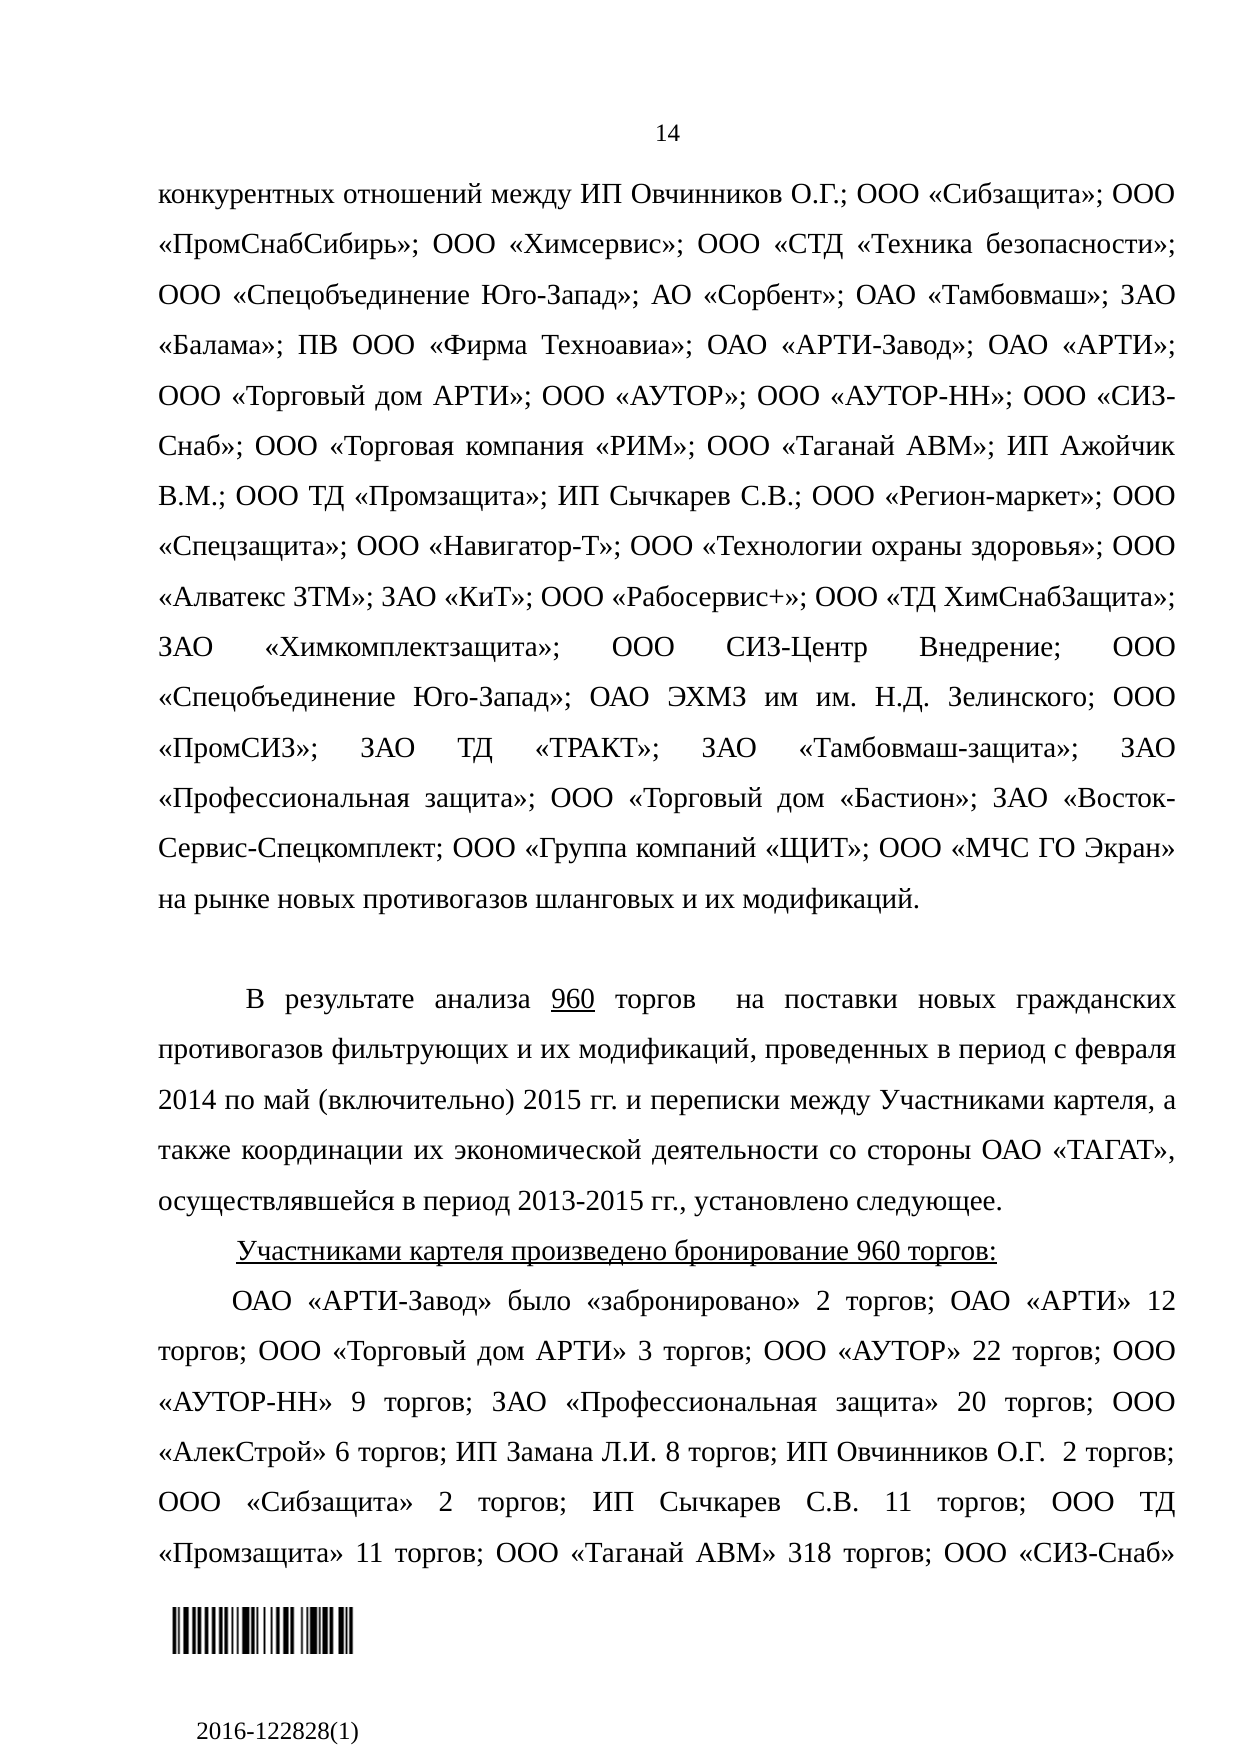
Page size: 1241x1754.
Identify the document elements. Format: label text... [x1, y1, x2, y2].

text конкурентных отношений между ИП Овчинников О.Г.; ООО «Сибзащита»; ООО «ПромСнабСибирь»; ООО «Химсервис»; ООО «СТД «Техника безопасности»; ООО «Спецобъединение Юго-Запад»; АО «Сорбент»; ОАО «Тамбовмаш»; ЗАО «Балама»; ПВ ООО «Фирма Техноавиа»; ОАО «АРТИ-Завод»; ОАО «АРТИ»; ООО «Торговый дом АРТИ»; ООО «АУТОР»; ООО «АУТОР-НН»; ООО «СИЗ-Снаб»; ООО «Торговая компания «РИМ»; ООО «Таганай АВМ»; ИП Ажойчик В.М.; ООО ТД «Промзащита»; ИП Сычкарев С.В.; ООО «Регион-маркет»; ООО «Спецзащита»; ООО «Навигатор-Т»; ООО «Технологии охраны здоровья»; ООО «Алватекс ЗТМ»; ЗАО «КиТ»; ООО «Рабосервис+»; ООО «ТД ХимСнабЗащита»; ЗАО «Химкомплектзащита»; ООО СИЗ-Центр Внедрение; ООО «Спецобъединение Юго-Запад»; ОАО ЭХМЗ им им. Н.Д. Зелинского; ООО «ПромСИЗ»; ЗАО ТД «ТРАКТ»; ЗАО «Тамбовмаш-защита»; ЗАО «Профессиональная защита»; ООО «Торговый дом «Бастион»; ЗАО «Восток-Сервис-Спецкомплект; ООО «Группа компаний «ЩИТ»; ООО «МЧС ГО Экран» на рынке новых противогазов шланговых и их модификаций. [158, 176, 1177, 914]
text В результате анализа 960 торгов на поставки новых гражданских противогазов фильтрующих и их модификаций, проведенных в период с февраля 2014 по май (включительно) 2015 гг. и переписки между Участниками картеля, а также координации их экономической деятельности со стороны ОАО «ТАГАТ», осуществлявшейся в период 2013-2015 гг., установлено следующее. [158, 981, 1177, 1216]
picture [157, 1607, 371, 1654]
text Участниками картеля произведено бронирование 960 торгов: [158, 1233, 1177, 1266]
text ОАО «АРТИ-Завод» было «забронировано» 2 торгов; ОАО «АРТИ» 12 торгов; ООО «Торговый дом АРТИ» 3 торгов; ООО «АУТОР» 22 торгов; ООО «АУТОР-НН» 9 торгов; ЗАО «Профессиональная защита» 20 торгов; ООО «АлекСтрой» 6 торгов; ИП Замана Л.И. 8 торгов; ИП Овчинников О.Г. 2 торгов; ООО «Сибзащита» 2 торгов; ИП Сычкарев С.В. 11 торгов; ООО ТД «Промзащита» 11 торгов; ООО «Таганай АВМ» 318 торгов; ООО «СИЗ-Снаб» [158, 1283, 1177, 1568]
